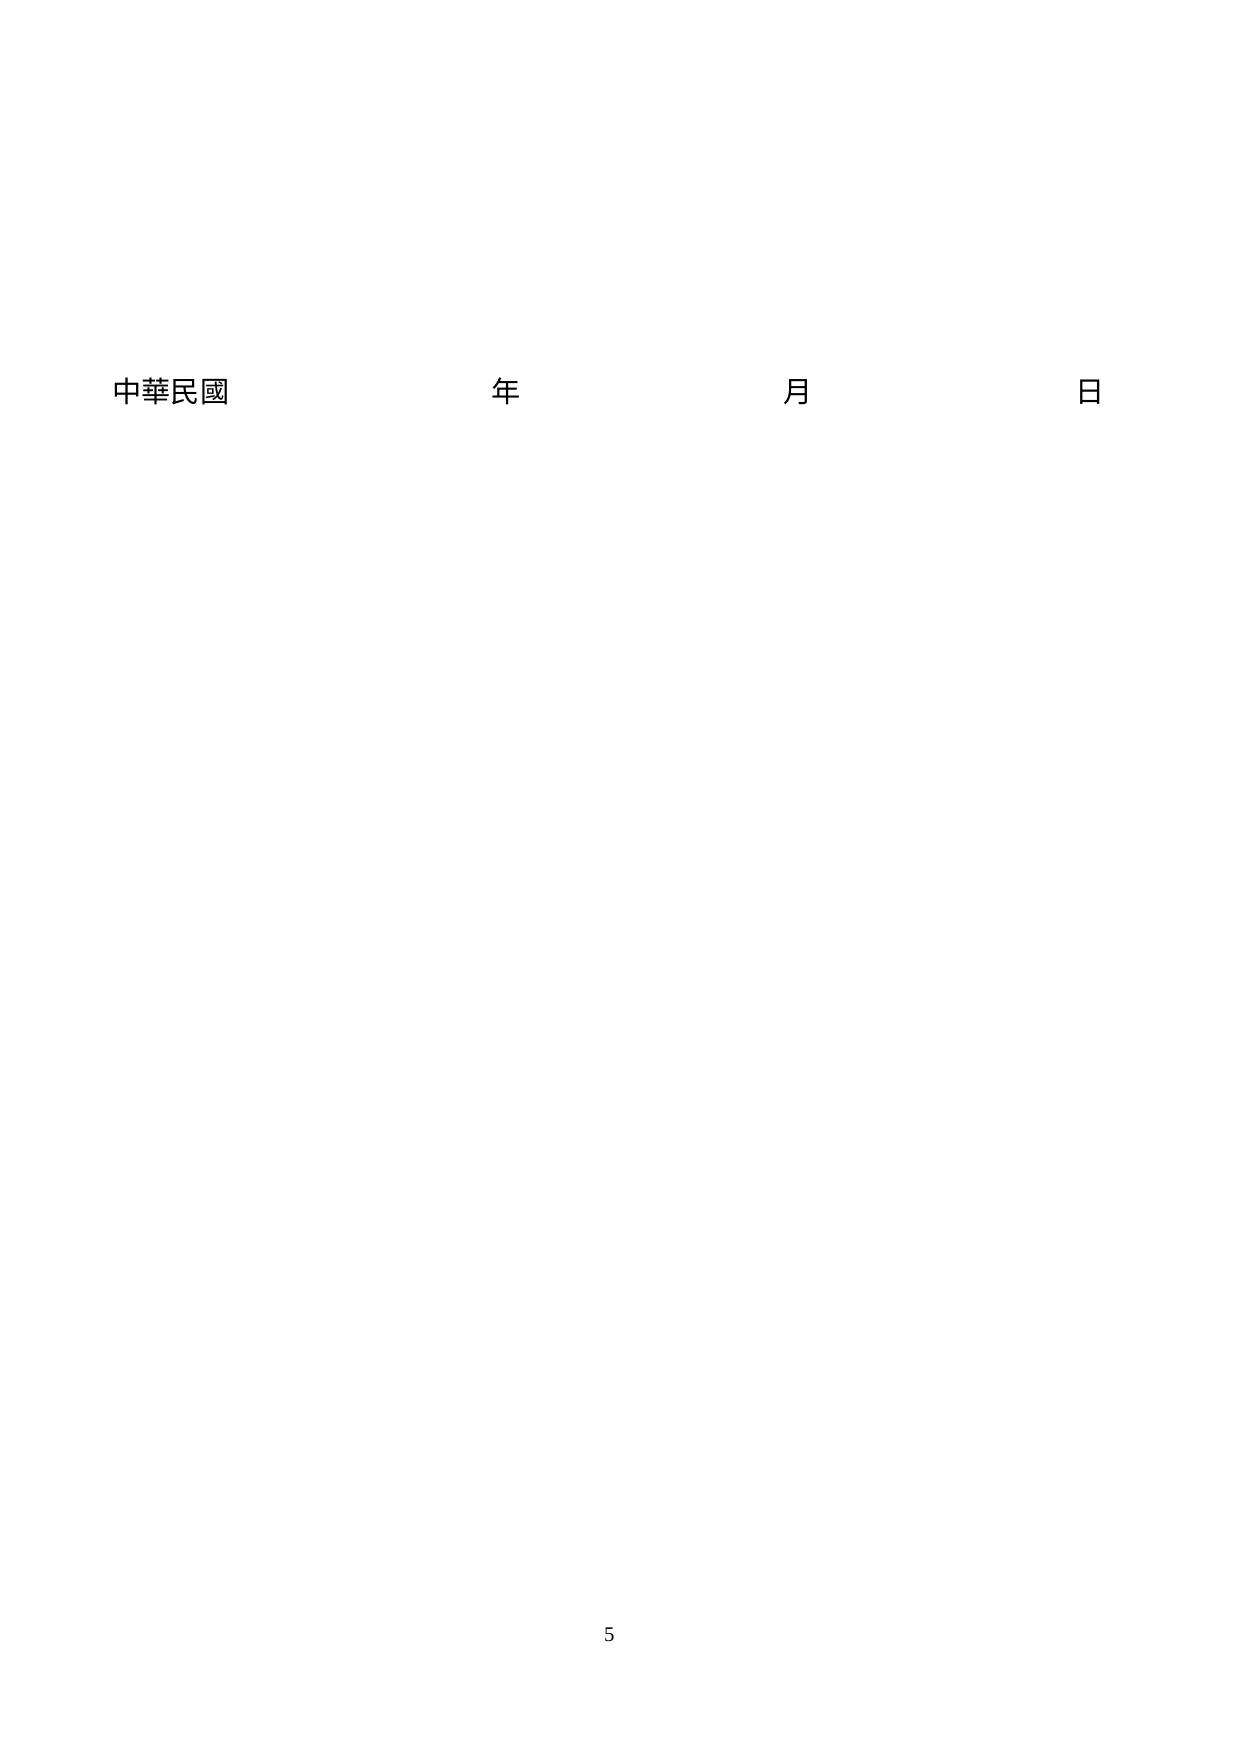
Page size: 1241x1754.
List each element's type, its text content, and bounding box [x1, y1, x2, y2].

text 中華民國 年 月 日 [112, 352, 1106, 427]
